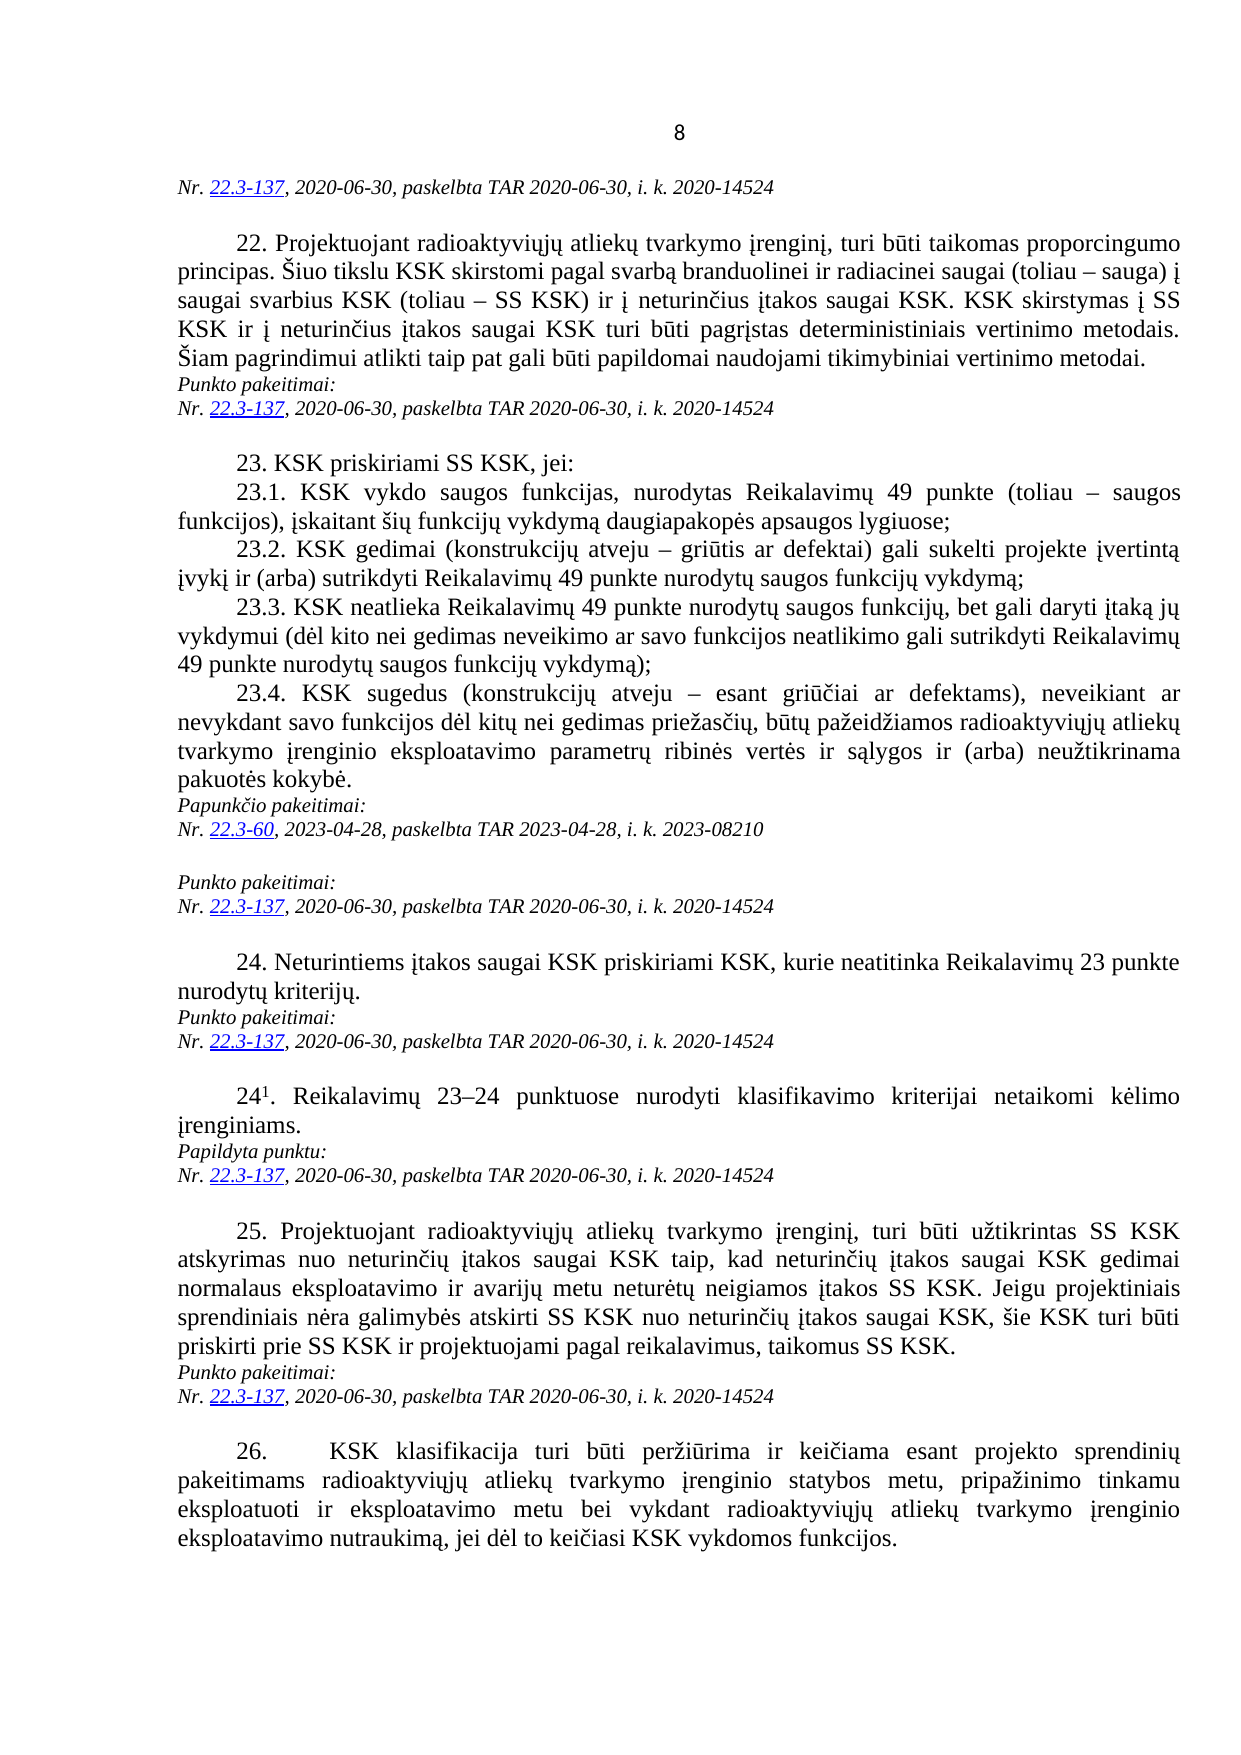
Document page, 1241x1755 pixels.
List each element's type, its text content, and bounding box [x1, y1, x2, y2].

text 25. Projektuojant radioaktyviųjų atliekų tvarkymo įrenginį, turi būti užtikrintas SS KSK atskyrimas nuo neturinčių įtakos saugai KSK taip, kad neturinčių įtakos saugai KSK gedimai normalaus eksploatavimo ir avarijų metu neturėtų neigiamos įtakos SS KSK. Jeigu projektiniais sprendiniais nėra galimybės atskirti SS KSK nuo neturinčių įtakos saugai KSK, šie KSK turi būti priskirti prie SS KSK ir projektuojami pagal reikalavimus, taikomus SS KSK. [177, 1216, 1181, 1359]
text 26. KSK klasifikacija turi būti peržiūrima ir keičiama esant projekto sprendinių pakeitimams radioaktyviųjų atliekų tvarkymo įrenginio statybos metu, pripažinimo tinkamu eksploatuoti ir eksploatavimo metu bei vykdant radioaktyviųjų atliekų tvarkymo įrenginio eksploatavimo nutraukimą, jei dėl to keičiasi KSK vykdomos funkcijos. [177, 1436, 1181, 1551]
text 241. Reikalavimų 23–24 punktuose nurodyti klasifikavimo kriterijai netaikomi kėlimo įrenginiams. [177, 1081, 1181, 1139]
text 23. KSK priskiriami SS KSK, jei: [177, 448, 1181, 477]
text Papildyta punktu: [177, 1139, 1181, 1163]
text Nr. 22.3-137, 2020-06-30, paskelbta TAR 2020-06-30, i. k. 2020-14524 [177, 1163, 1181, 1187]
text Nr. 22.3-137, 2020-06-30, paskelbta TAR 2020-06-30, i. k. 2020-14524 [177, 175, 1181, 199]
text Nr. 22.3-137, 2020-06-30, paskelbta TAR 2020-06-30, i. k. 2020-14524 [177, 396, 1181, 419]
text Papunkčio pakeitimai: [177, 793, 1181, 817]
text 23.3. KSK neatlieka Reikalavimų 49 punkte nurodytų saugos funkcijų, bet gali daryti įtaką jų vykdymui (dėl kito nei gedimas neveikimo ar savo funkcijos neatlikimo gali sutrikdyti Reikalavimų 49 punkte nurodytų saugos funkcijų vykdymą); [177, 592, 1181, 678]
text Punkto pakeitimai: [177, 870, 1181, 894]
text Punkto pakeitimai: [177, 1004, 1181, 1029]
text 24. Neturintiems įtakos saugai KSK priskiriami KSK, kurie neatitinka Reikalavimų 23 punkte nurodytų kriterijų. [177, 947, 1181, 1004]
text 23.1. KSK vykdo saugos funkcijas, nurodytas Reikalavimų 49 punkte (toliau – saugos funkcijos), įskaitant šių funkcijų vykdymą daugiapakopės apsaugos lygiuose; [177, 477, 1181, 534]
text 23.4. KSK sugedus (konstrukcijų atveju – esant griūčiai ar defektams), neveikiant ar nevykdant savo funkcijos dėl kitų nei gedimas priežasčių, būtų pažeidžiamos radioaktyviųjų atliekų tvarkymo įrenginio eksploatavimo parametrų ribinės vertės ir sąlygos ir (arba) neužtikrinama pakuotės kokybė. [177, 678, 1181, 793]
text 22. Projektuojant radioaktyviųjų atliekų tvarkymo įrenginį, turi būti taikomas proporcingumo principas. Šiuo tikslu KSK skirstomi pagal svarbą branduolinei ir radiacinei saugai (toliau – sauga) į saugai svarbius KSK (toliau – SS KSK) ir į neturinčius įtakos saugai KSK. KSK skirstymas į SS KSK ir į neturinčius įtakos saugai KSK turi būti pagrįstas deterministiniais vertinimo metodais. Šiam pagrindimui atlikti taip pat gali būti papildomai naudojami tikimybiniai vertinimo metodai. [177, 228, 1181, 371]
text Nr. 22.3-137, 2020-06-30, paskelbta TAR 2020-06-30, i. k. 2020-14524 [177, 1029, 1181, 1053]
text Nr. 22.3-137, 2020-06-30, paskelbta TAR 2020-06-30, i. k. 2020-14524 [177, 1384, 1181, 1408]
text Nr. 22.3-60, 2023-04-28, paskelbta TAR 2023-04-28, i. k. 2023-08210 [177, 817, 1181, 841]
text 23.2. KSK gedimai (konstrukcijų atveju – griūtis ar defektai) gali sukelti projekte įvertintą įvykį ir (arba) sutrikdyti Reikalavimų 49 punkte nurodytų saugos funkcijų vykdymą; [177, 534, 1181, 592]
text Punkto pakeitimai: [177, 371, 1181, 396]
text Punkto pakeitimai: [177, 1359, 1181, 1384]
text Nr. 22.3-137, 2020-06-30, paskelbta TAR 2020-06-30, i. k. 2020-14524 [177, 894, 1181, 918]
